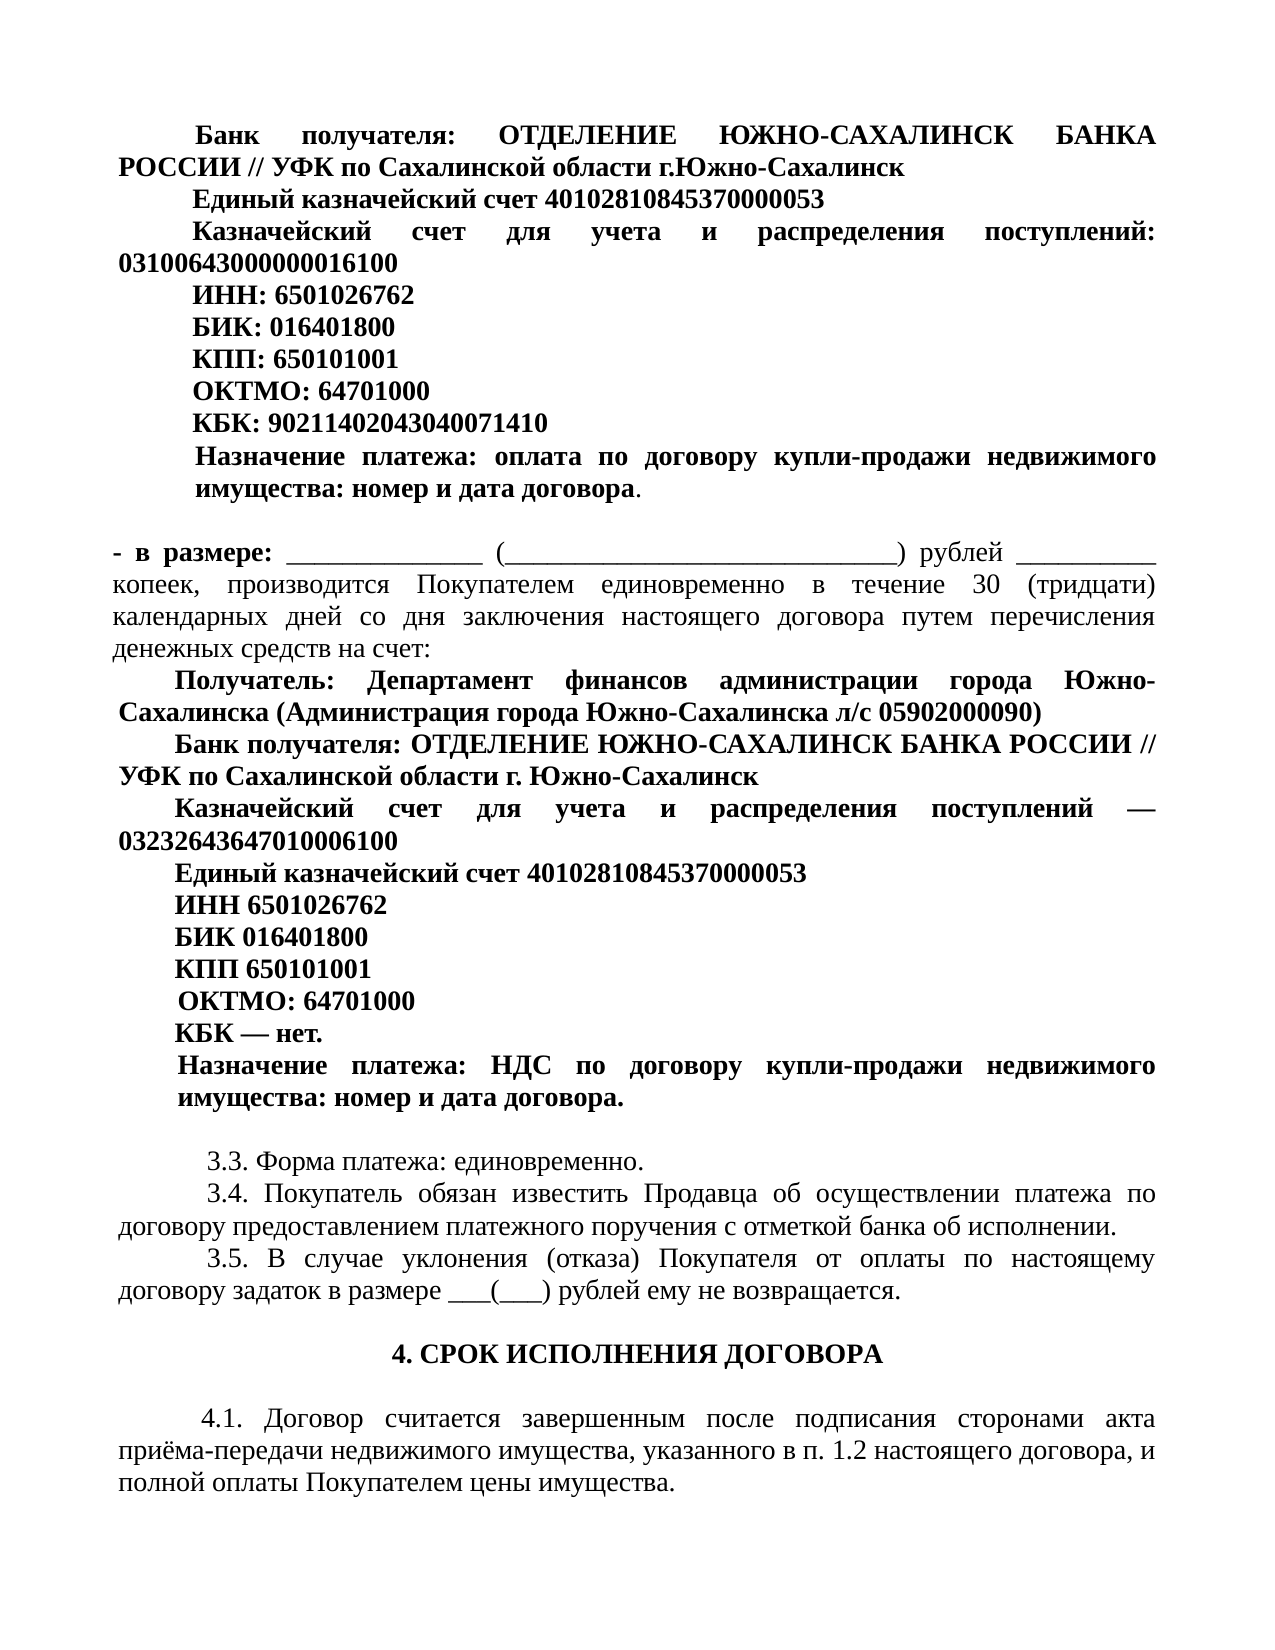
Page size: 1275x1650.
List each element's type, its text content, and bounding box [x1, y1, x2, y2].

text 3.3. Форма платежа: единовременно. [118, 1145, 1157, 1177]
text КПП 650101001 [118, 952, 1157, 984]
text Получатель: Департамент финансов администрации города Южно-Сахалинска (Администрация города Южно-Сахалинска л/с 05902000090) [118, 663, 1157, 728]
text - в размере: ______________ (____________________________) рублей __________ копеек, производится Покупателем единовременно в течение 30 (тридцати) календарных дней со дня заключения настоящего договора путем перечисления денежных средств на счет: [112, 535, 1157, 663]
text Единый казначейский счет 40102810845370000053 [118, 856, 1157, 888]
text Назначение платежа: НДС по договору купли-продажи недвижимого имущества: номер и дата договора. [177, 1048, 1157, 1113]
text Банк получателя: ОТДЕЛЕНИЕ ЮЖНО-САХАЛИНСК БАНКА РОССИИ // УФК по Сахалинской области г. Южно-Сахалинск [118, 728, 1157, 792]
text Казначейский счет для учета и распределения поступлений — 03232643647010006100 [118, 792, 1157, 856]
text Единый казначейский счет 40102810845370000053 [118, 182, 1157, 214]
text Назначение платежа: оплата по договору купли-продажи недвижимого имущества: номер и дата договора. [195, 439, 1157, 503]
text КПП: 650101001 [118, 343, 1157, 375]
text БИК: 016401800 [118, 311, 1157, 343]
text Банк получателя: ОТДЕЛЕНИЕ ЮЖНО-САХАЛИНСК БАНКА РОССИИ // УФК по Сахалинской области г.Южно-Сахалинск [118, 118, 1157, 182]
text 4.1. Договор считается завершенным после подписания сторонами акта приёма-передачи недвижимого имущества, указанного в п. 1.2 настоящего договора, и полной оплаты Покупателем цены имущества. [118, 1401, 1157, 1498]
text ОКТМО: 64701000 [118, 984, 1157, 1016]
text 3.4. Покупатель обязан известить Продавца об осуществлении платежа по договору предоставлением платежного поручения с отметкой банка об исполнении. [118, 1177, 1157, 1241]
text 3.5. В случае уклонения (отказа) Покупателя от оплаты по настоящему договору задаток в размере ___(___) рублей ему не возвращается. [118, 1241, 1157, 1305]
text КБК: 90211402043040071410 [118, 407, 1157, 439]
text ИНН: 6501026762 [118, 278, 1157, 311]
text 4. СРОК ИСПОЛНЕНИЯ ДОГОВОРА [118, 1337, 1157, 1369]
text ОКТМО: 64701000 [118, 375, 1157, 407]
text ИНН 6501026762 [118, 888, 1157, 920]
text КБК — нет. [118, 1016, 1157, 1048]
text БИК 016401800 [118, 920, 1157, 952]
text Казначейский счет для учета и распределения поступлений: 03100643000000016100 [118, 214, 1157, 278]
